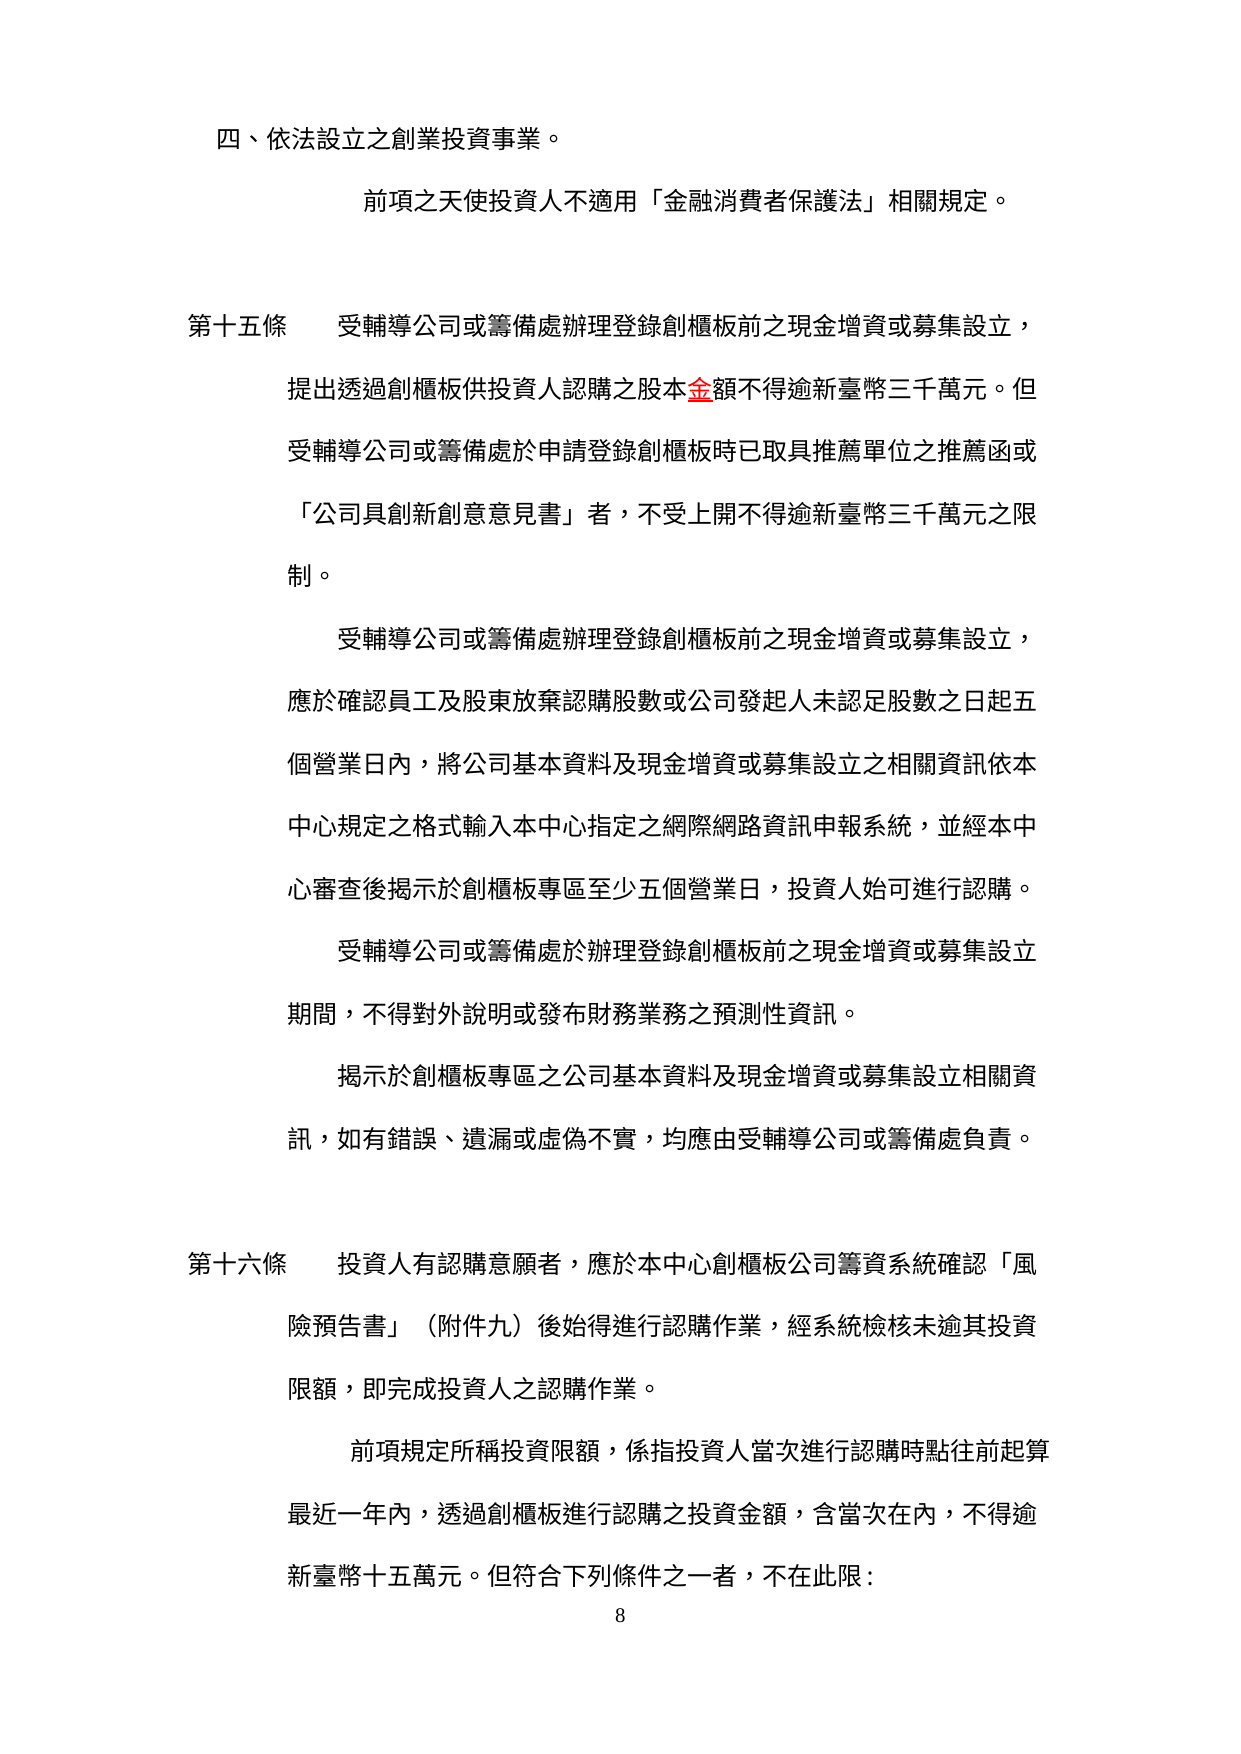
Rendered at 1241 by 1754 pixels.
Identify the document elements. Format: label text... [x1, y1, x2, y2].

text 受輔導公司或籌備處於辦理登錄創櫃板前之現金增資或募集設立期間，不得對外說明或發布財務業務之預測性資訊。 [187, 908, 1053, 1033]
text 前項規定所稱投資限額，係指投資人當次進行認購時點往前起算最近一年內，透過創櫃板進行認購之投資金額，含當次在內，不得逾新臺幣十五萬元。但符合下列條件之一者，不在此限: [287, 1408, 1053, 1596]
text 揭示於創櫃板專區之公司基本資料及現金增資或募集設立相關資訊，如有錯誤、遺漏或虛偽不實，均應由受輔導公司或籌備處負責。 [187, 1033, 1053, 1158]
text 前項之天使投資人不適用「金融消費者保護法」相關規定。 [214, 158, 1053, 221]
text 受輔導公司或籌備處辦理登錄創櫃板前之現金增資或募集設立，應於確認員工及股東放棄認購股數或公司發起人未認足股數之日起五個營業日內，將公司基本資料及現金增資或募集設立之相關資訊依本中心規定之格式輸入本中心指定之網際網路資訊申報系統，並經本中心審查後揭示於創櫃板專區至少五個營業日，投資人始可進行認購。 [187, 596, 1053, 908]
text 第十五條 受輔導公司或籌備處辦理登錄創櫃板前之現金增資或募集設立，提出透過創櫃板供投資人認購之股本金額不得逾新臺幣三千萬元。但受輔導公司或籌備處於申請登錄創櫃板時已取具推薦單位之推薦函或「公司具創新創意意見書」者，不受上開不得逾新臺幣三千萬元之限制。 [187, 283, 1053, 596]
text 第十六條 投資人有認購意願者，應於本中心創櫃板公司籌資系統確認「風險預告書」（附件九）後始得進行認購作業，經系統檢核未逾其投資限額，即完成投資人之認購作業。 [187, 1221, 1053, 1408]
text 四、依法設立之創業投資事業。 [217, 96, 1053, 158]
